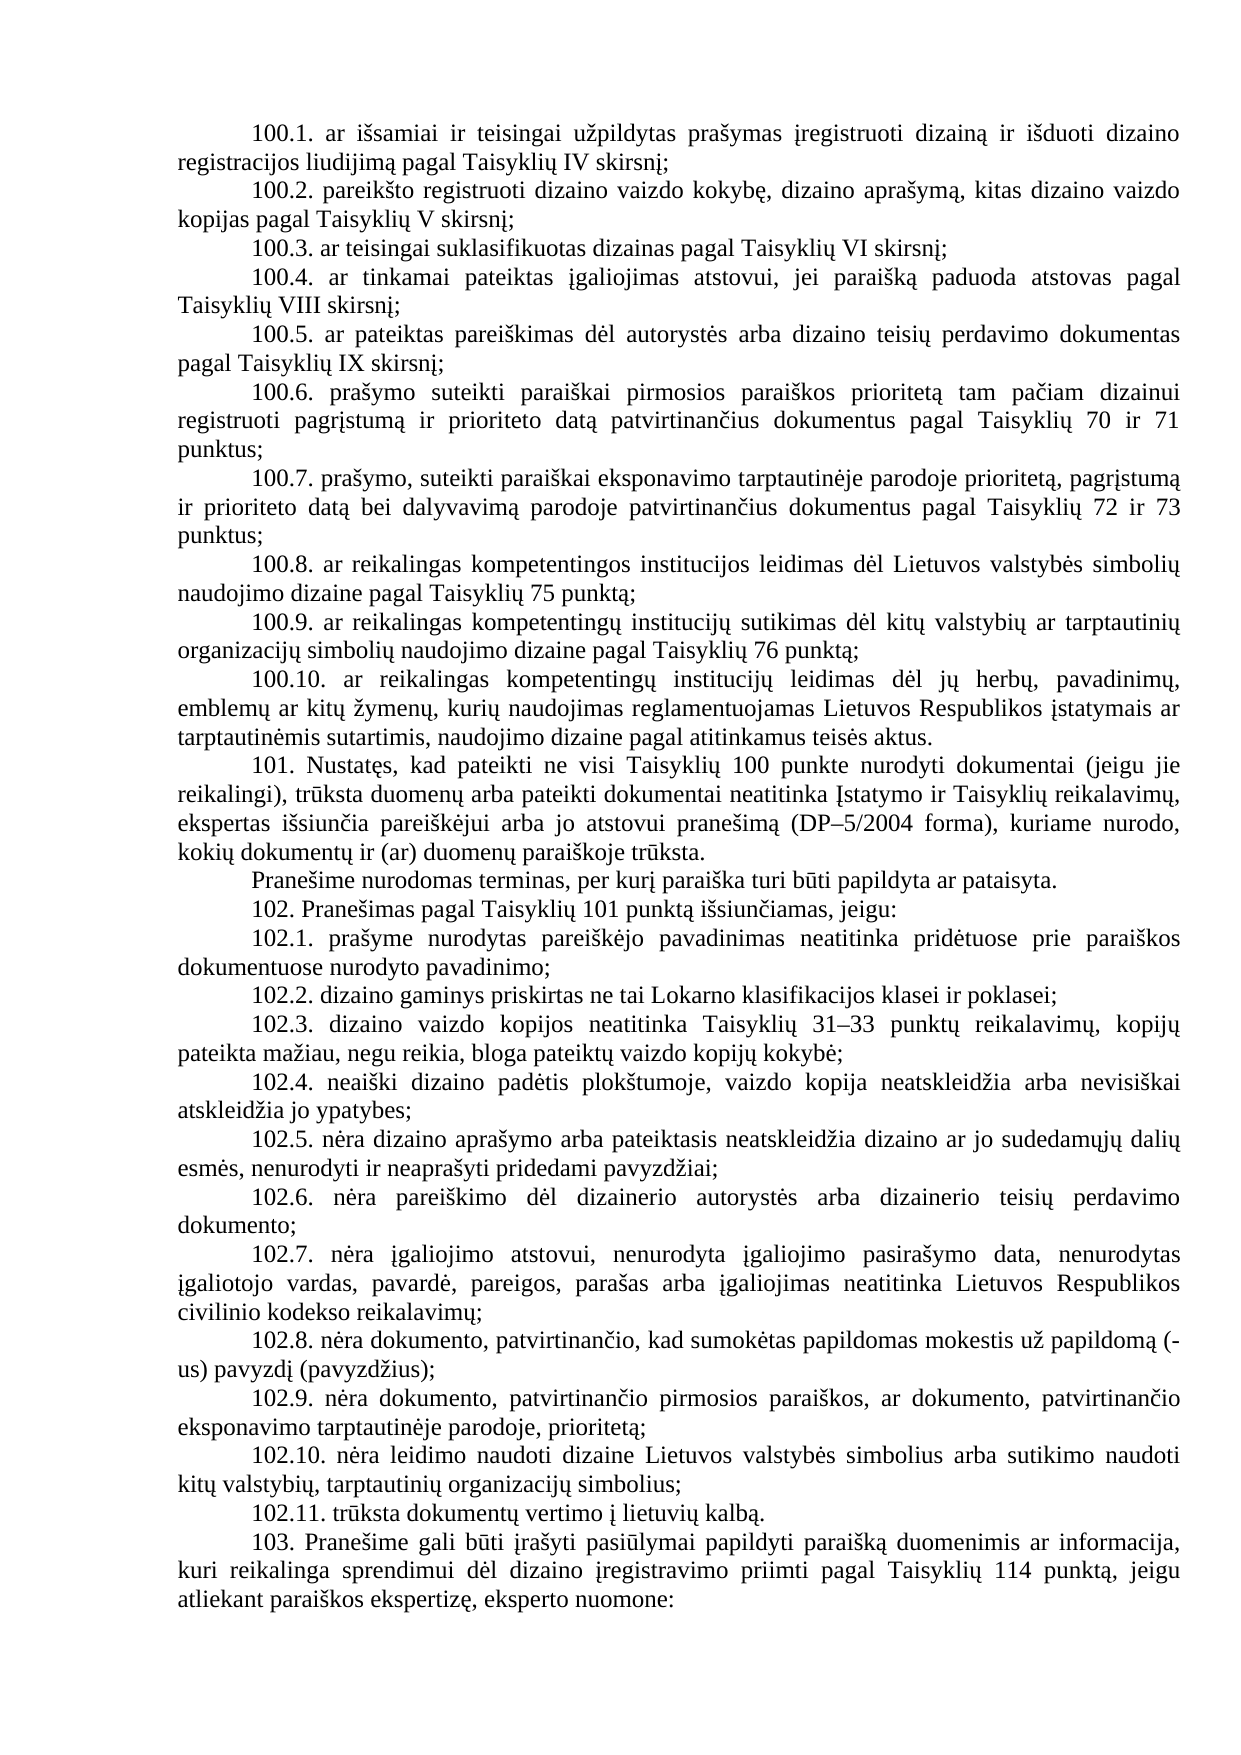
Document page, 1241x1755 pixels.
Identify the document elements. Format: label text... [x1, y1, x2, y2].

text 102.10. nėra leidimo naudoti dizaine Lietuvos valstybės simbolius arba sutikimo naudoti kitų valstybių, tarptautinių organizacijų simbolius; [177, 1441, 1181, 1498]
text 100.7. prašymo, suteikti paraiškai eksponavimo tarptautinėje parodoje prioritetą, pagrįstumą ir prioriteto datą bei dalyvavimą parodoje patvirtinančius dokumentus pagal Taisyklių 72 ir 73 punktus; [177, 463, 1181, 549]
text 100.8. ar reikalingas kompetentingos institucijos leidimas dėl Lietuvos valstybės simbolių naudojimo dizaine pagal Taisyklių 75 punktą; [177, 549, 1181, 607]
text 102.2. dizaino gaminys priskirtas ne tai Lokarno klasifikacijos klasei ir poklasei; [177, 981, 1181, 1009]
text 100.6. prašymo suteikti paraiškai pirmosios paraiškos prioritetą tam pačiam dizainui registruoti pagrįstumą ir prioriteto datą patvirtinančius dokumentus pagal Taisyklių 70 ir 71 punktus; [177, 377, 1181, 463]
text 102.8. nėra dokumento, patvirtinančio, kad sumokėtas papildomas mokestis už papildomą (-us) pavyzdį (pavyzdžius); [177, 1326, 1181, 1383]
text 103. Pranešime gali būti įrašyti pasiūlymai papildyti paraišką duomenimis ar informacija, kuri reikalinga sprendimui dėl dizaino įregistravimo priimti pagal Taisyklių 114 punktą, jeigu atliekant paraiškos ekspertizę, eksperto nuomone: [177, 1527, 1181, 1613]
text 102.11. trūksta dokumentų vertimo į lietuvių kalbą. [177, 1498, 1181, 1527]
text 102.9. nėra dokumento, patvirtinančio pirmosios paraiškos, ar dokumento, patvirtinančio eksponavimo tarptautinėje parodoje, prioritetą; [177, 1383, 1181, 1441]
text 102.1. prašyme nurodytas pareiškėjo pavadinimas neatitinka pridėtuose prie paraiškos dokumentuose nurodyto pavadinimo; [177, 923, 1181, 981]
text 100.2. pareikšto registruoti dizaino vaizdo kokybę, dizaino aprašymą, kitas dizaino vaizdo kopijas pagal Taisyklių V skirsnį; [177, 176, 1181, 233]
text 102.7. nėra įgaliojimo atstovui, nenurodyta įgaliojimo pasirašymo data, nenurodytas įgaliotojo vardas, pavardė, pareigos, parašas arba įgaliojimas neatitinka Lietuvos Respublikos civilinio kodekso reikalavimų; [177, 1239, 1181, 1326]
text 102. Pranešimas pagal Taisyklių 101 punktą išsiunčiamas, jeigu: [177, 894, 1181, 923]
text 100.4. ar tinkamai pateiktas įgaliojimas atstovui, jei paraišką paduoda atstovas pagal Taisyklių VIII skirsnį; [177, 262, 1181, 319]
text 102.3. dizaino vaizdo kopijos neatitinka Taisyklių 31–33 punktų reikalavimų, kopijų pateikta mažiau, negu reikia, bloga pateiktų vaizdo kopijų kokybė; [177, 1009, 1181, 1067]
text 100.1. ar išsamiai ir teisingai užpildytas prašymas įregistruoti dizainą ir išduoti dizaino registracijos liudijimą pagal Taisyklių IV skirsnį; [177, 118, 1181, 176]
text 102.6. nėra pareiškimo dėl dizainerio autorystės arba dizainerio teisių perdavimo dokumento; [177, 1182, 1181, 1239]
text 100.10. ar reikalingas kompetentingų institucijų leidimas dėl jų herbų, pavadinimų, emblemų ar kitų žymenų, kurių naudojimas reglamentuojamas Lietuvos Respublikos įstatymais ar tarptautinėmis sutartimis, naudojimo dizaine pagal atitinkamus teisės aktus. [177, 664, 1181, 751]
text 102.5. nėra dizaino aprašymo arba pateiktasis neatskleidžia dizaino ar jo sudedamųjų dalių esmės, nenurodyti ir neaprašyti pridedami pavyzdžiai; [177, 1124, 1181, 1182]
text 100.9. ar reikalingas kompetentingų institucijų sutikimas dėl kitų valstybių ar tarptautinių organizacijų simbolių naudojimo dizaine pagal Taisyklių 76 punktą; [177, 607, 1181, 664]
text 102.4. neaiški dizaino padėtis plokštumoje, vaizdo kopija neatskleidžia arba nevisiškai atskleidžia jo ypatybes; [177, 1067, 1181, 1124]
text 100.5. ar pateiktas pareiškimas dėl autorystės arba dizaino teisių perdavimo dokumentas pagal Taisyklių IX skirsnį; [177, 319, 1181, 377]
text 101. Nustatęs, kad pateikti ne visi Taisyklių 100 punkte nurodyti dokumentai (jeigu jie reikalingi), trūksta duomenų arba pateikti dokumentai neatitinka Įstatymo ir Taisyklių reikalavimų, ekspertas išsiunčia pareiškėjui arba jo atstovui pranešimą (DP–5/2004 forma), kuriame nurodo, kokių dokumentų ir (ar) duomenų paraiškoje trūksta. [177, 751, 1181, 866]
text Pranešime nurodomas terminas, per kurį paraiška turi būti papildyta ar pataisyta. [177, 866, 1181, 894]
text 100.3. ar teisingai suklasifikuotas dizainas pagal Taisyklių VI skirsnį; [177, 233, 1181, 262]
